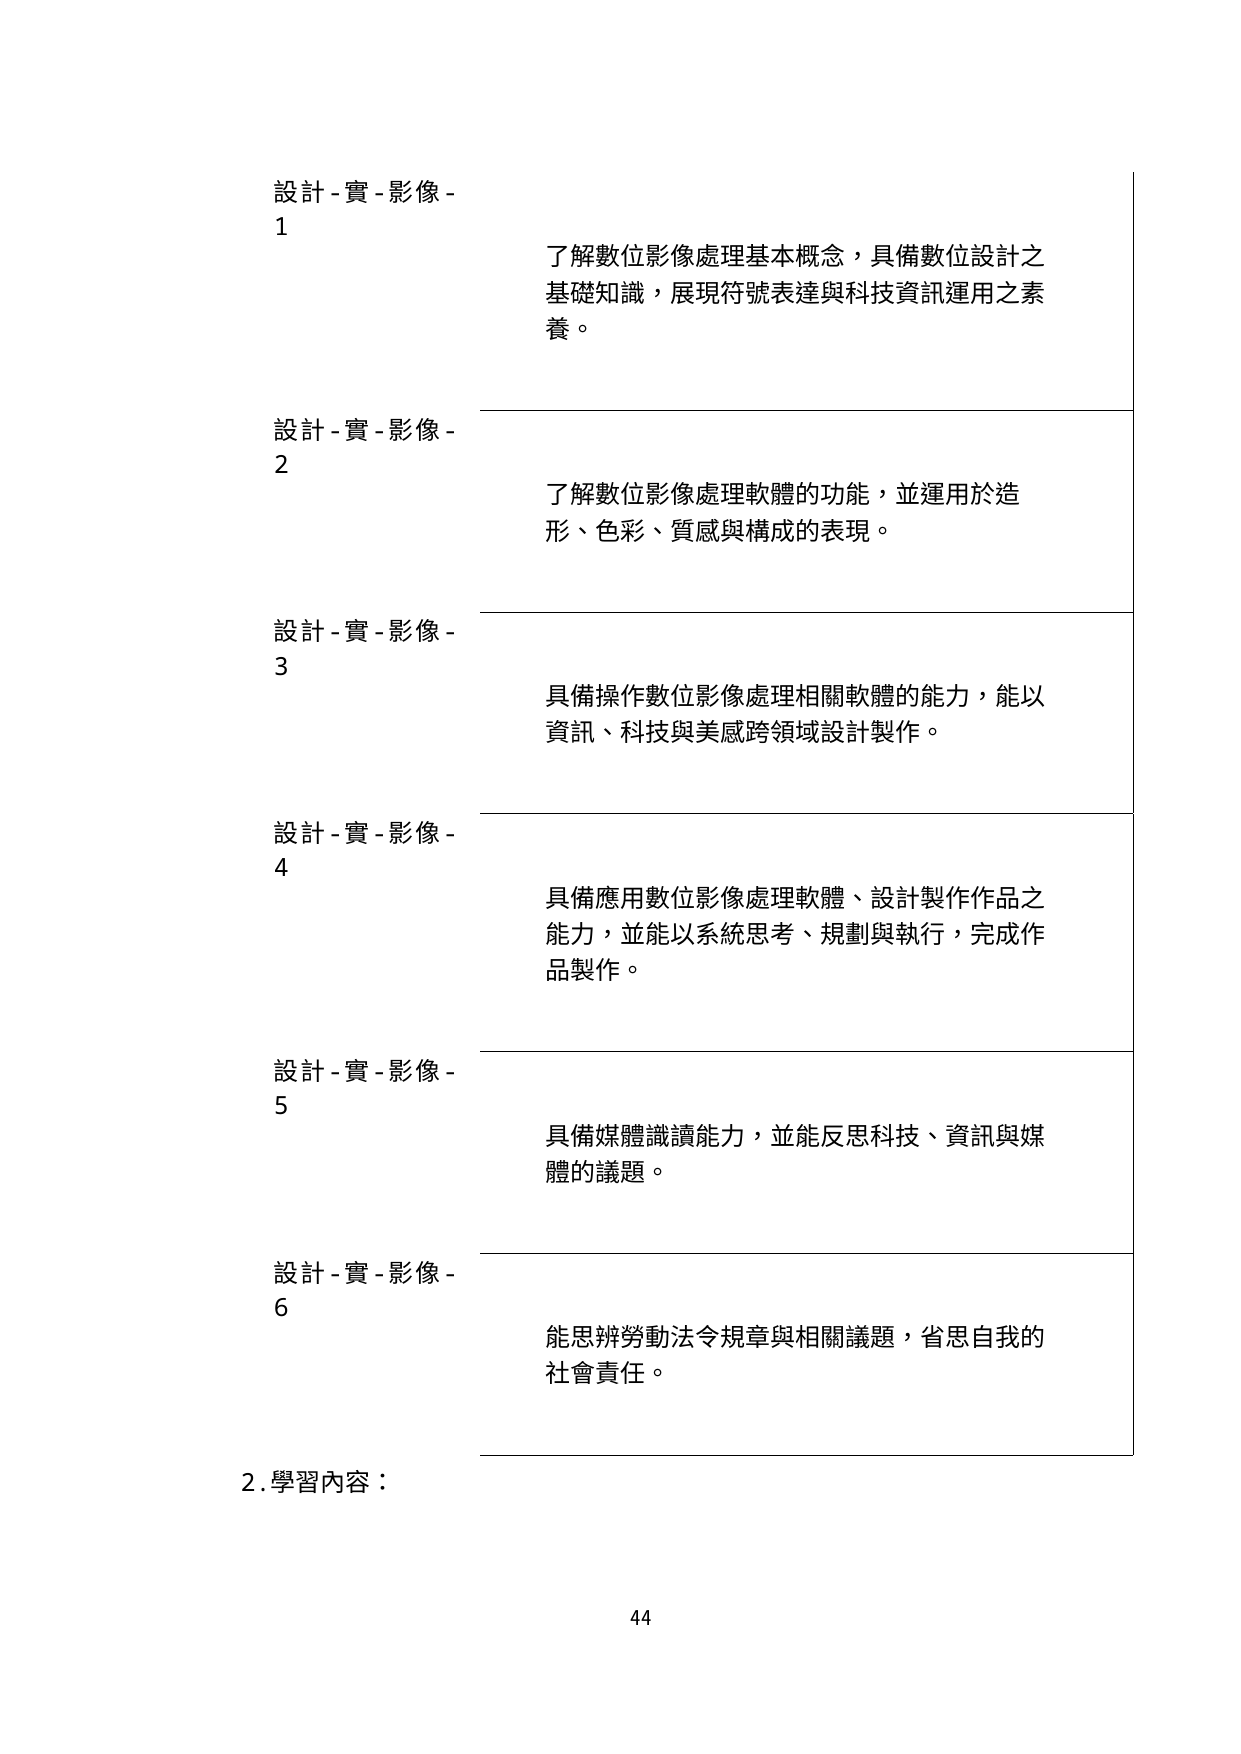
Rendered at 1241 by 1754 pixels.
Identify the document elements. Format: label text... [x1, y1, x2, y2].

table_header 了解數位影像處理基本概念，具備數位設計之基礎知識，展現符號表達與科技資訊運用之素養。 [469, 172, 1133, 410]
table_cell 設計-實-影像-4 [262, 814, 469, 1051]
table_cell 設計-實-影像-2 [262, 410, 469, 612]
text 2.學習內容： [173, 1455, 1122, 1501]
table_cell 設計-實-影像-5 [262, 1051, 469, 1253]
table_cell [1134, 1253, 1144, 1455]
table_cell [1134, 814, 1144, 1051]
table_cell 設計-實-影像-3 [262, 612, 469, 813]
table_cell 設計-實-影像-6 [262, 1253, 469, 1455]
table_cell 具備操作數位影像處理相關軟體的能力，能以資訊、科技與美感跨領域設計製作。 [469, 612, 1133, 813]
table_cell 了解數位影像處理軟體的功能，並運用於造形、色彩、質感與構成的表現。 [469, 410, 1133, 612]
table_cell [1134, 612, 1144, 813]
table_header 設計-實-影像-1 [262, 172, 469, 410]
table_cell 能思辨勞動法令規章與相關議題，省思自我的社會責任。 [469, 1253, 1133, 1455]
table_cell [1134, 410, 1144, 612]
table_cell 具備應用數位影像處理軟體、設計製作作品之能力，並能以系統思考、規劃與執行，完成作品製作。 [469, 814, 1133, 1051]
table_header [1134, 172, 1144, 410]
table_cell [1134, 1051, 1144, 1253]
table_cell 具備媒體識讀能力，並能反思科技、資訊與媒體的議題。 [469, 1051, 1133, 1253]
